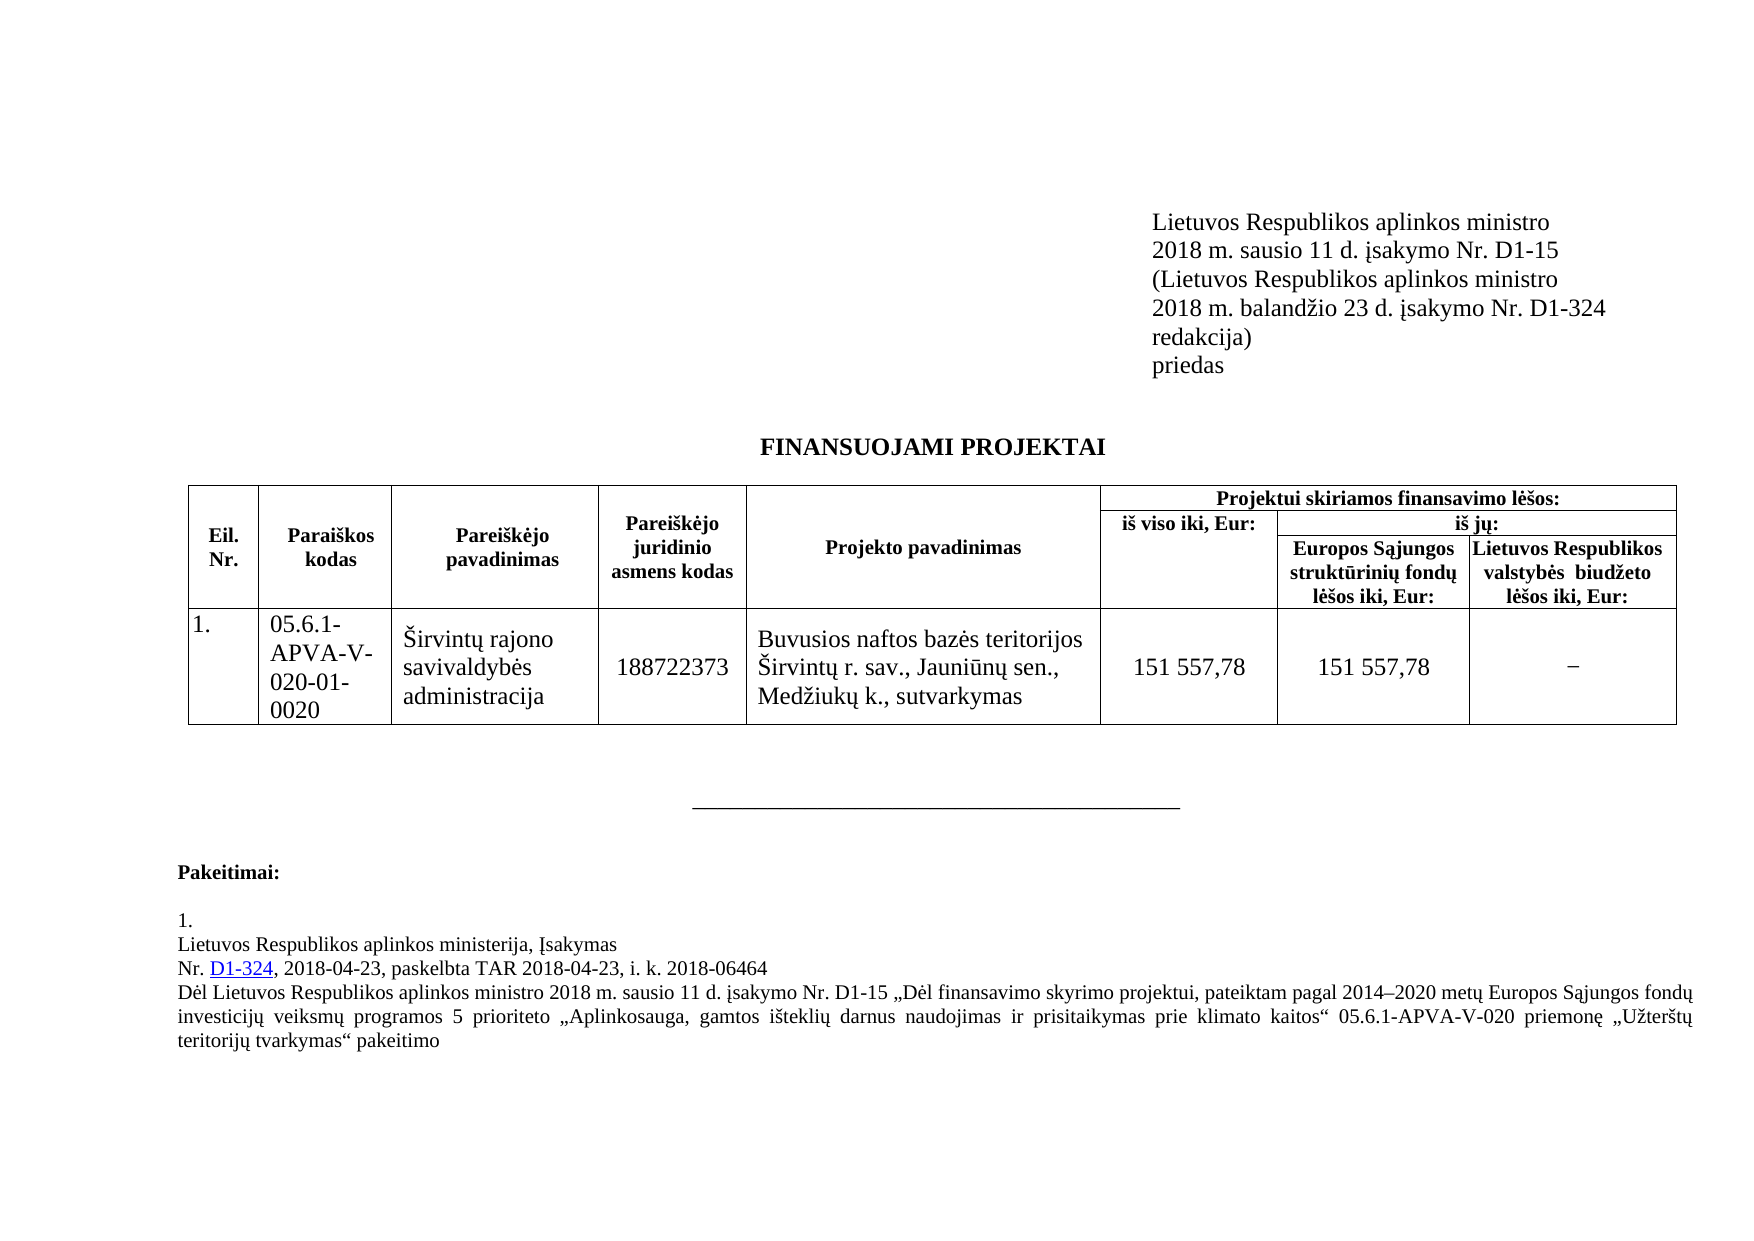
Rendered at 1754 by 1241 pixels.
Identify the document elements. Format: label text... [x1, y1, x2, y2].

text Lietuvos Respublikos aplinkos ministro [1152, 207, 1695, 235]
table_cell iš viso iki, Eur: [1101, 511, 1277, 608]
text FINANSUOJAMI PROJEKTAI [177, 432, 1695, 461]
text 2018 m. balandžio 23 d. įsakymo Nr. D1-324 redakcija) [1152, 293, 1695, 350]
table_header Paraiškos kodas [259, 486, 391, 608]
table_header Pareiškėjo pavadinimas [392, 486, 598, 608]
table_cell 151 557,78 [1278, 609, 1469, 724]
table_header Pareiškėjo juridinio asmens kodas [599, 486, 746, 608]
table_cell − [1470, 609, 1676, 724]
text Lietuvos Respublikos aplinkos ministerija, Įsakymas [177, 932, 1695, 956]
table_cell Širvintų rajono savivaldybės administracija [392, 609, 598, 724]
text Dėl Lietuvos Respublikos aplinkos ministro 2018 m. sausio 11 d. įsakymo Nr. D1-15 „Dėl finansavimo skyrimo projektui, pateiktam pagal 2014–2020 metų Europos Sąjungos fondų investicijų veiksmų programos 5 prioriteto „Aplinkosauga, gamtos išteklių darnus naudojimas ir prisitaikymas prie klimato kaitos“ 05.6.1-APVA-V-020 priemonę „Užterštų teritorijų tvarkymas“ pakeitimo [177, 980, 1695, 1052]
table_cell Europos Sąjungos struktūrinių fondų lėšos iki, Eur: [1278, 536, 1469, 608]
table_header Eil. Nr. [189, 486, 258, 608]
table_cell 151 557,78 [1101, 609, 1277, 724]
text Nr. D1-324, 2018-04-23, paskelbta TAR 2018-04-23, i. k. 2018-06464 [177, 956, 1695, 980]
text Pakeitimai: [177, 860, 1695, 884]
table_cell iš jų: [1278, 511, 1676, 535]
table_header Projekto pavadinimas [747, 486, 1100, 608]
table_cell Lietuvos Respublikos valstybės biudžeto lėšos iki, Eur: [1470, 536, 1676, 608]
text (Lietuvos Respublikos aplinkos ministro [1152, 264, 1695, 293]
text 2018 m. sausio 11 d. įsakymo Nr. D1-15 [1152, 235, 1695, 264]
table_cell 188722373 [599, 609, 746, 724]
text priedas [1152, 350, 1695, 379]
table_cell 05.6.1-APVA-V-020-01-0020 [259, 609, 391, 724]
table_cell 1. [189, 609, 258, 724]
table_header Projektui skiriamos finansavimo lėšos: [1101, 486, 1676, 510]
table_cell Buvusios naftos bazės teritorijos Širvintų r. sav., Jauniūnų sen., Medžiukų k., sutvarkymas [747, 609, 1100, 724]
text _______________________________________ [177, 783, 1695, 812]
text 1. [177, 908, 1695, 932]
